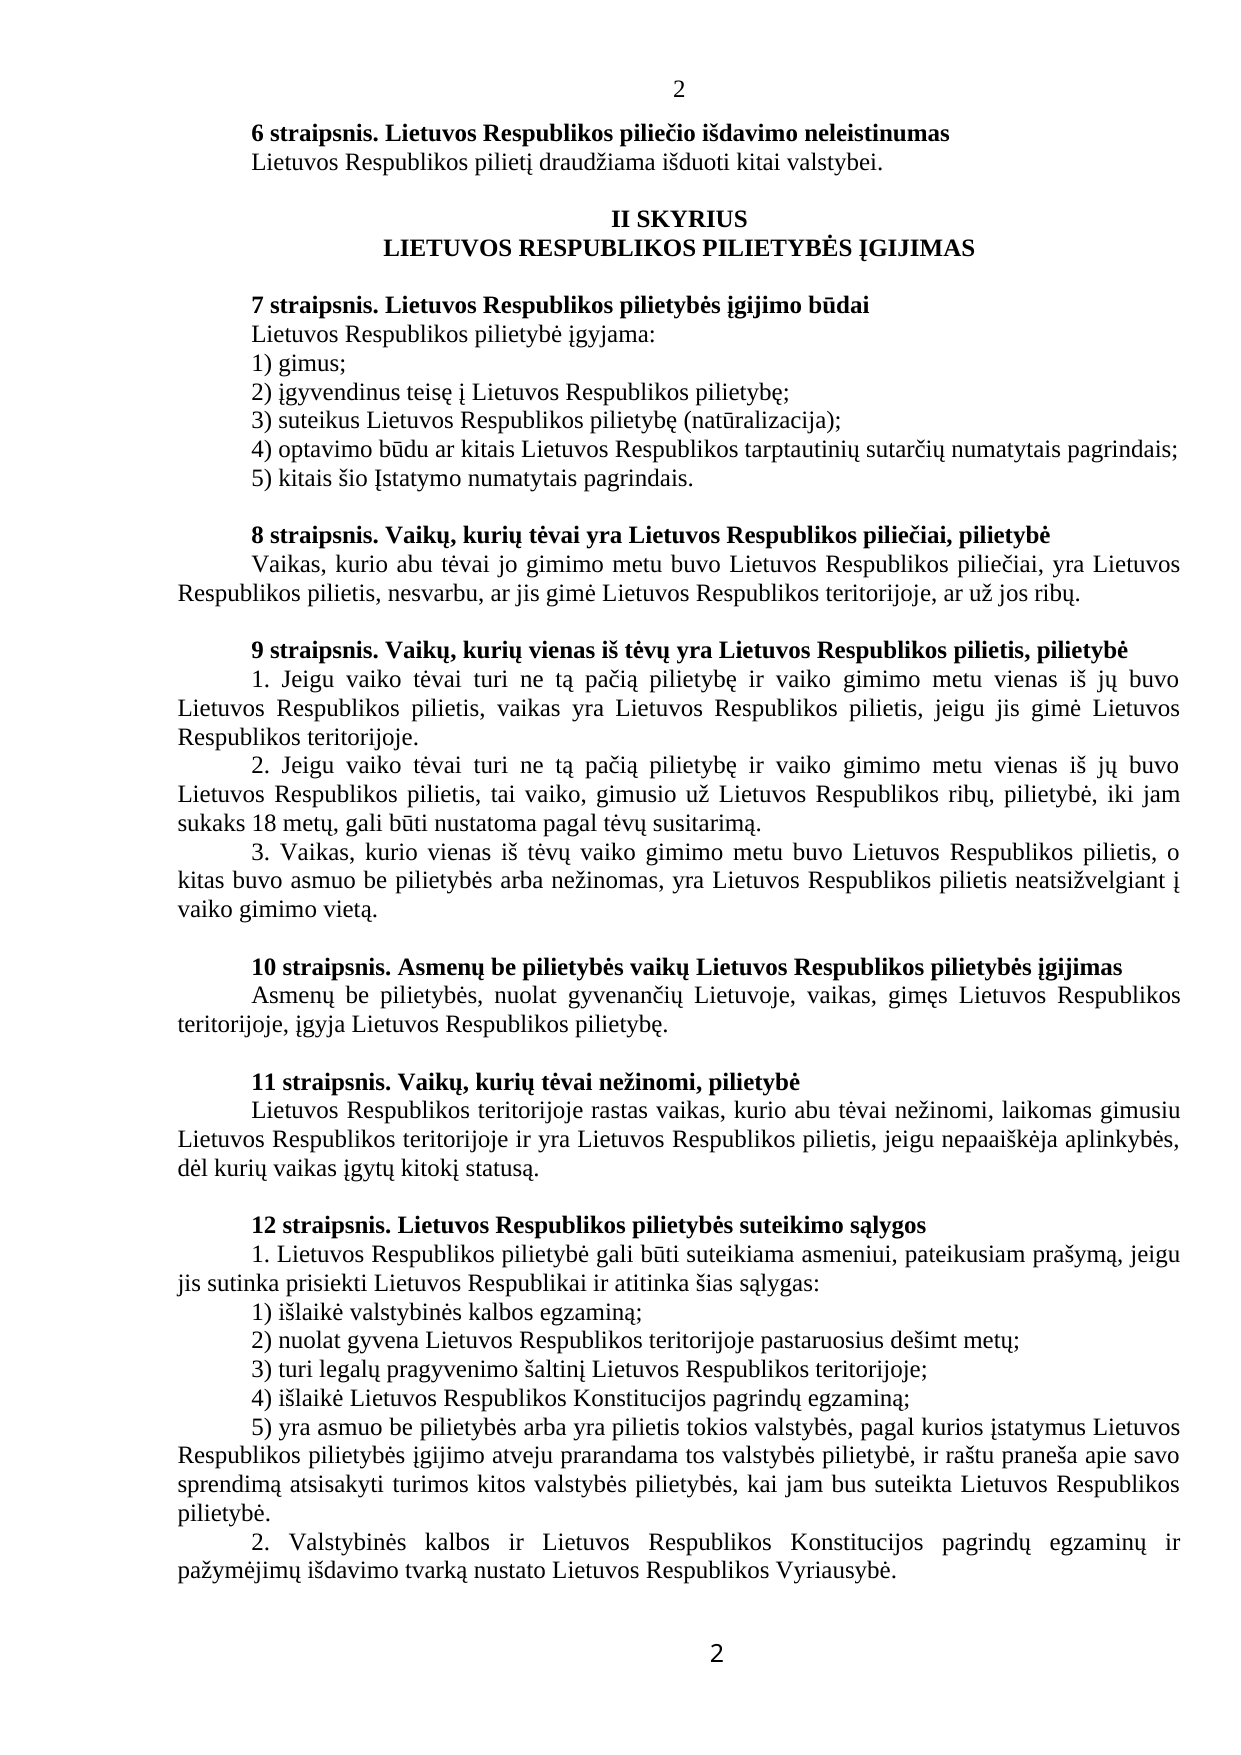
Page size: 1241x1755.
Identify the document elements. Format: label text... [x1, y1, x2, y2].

text Lietuvos Respublikos teritorijoje rastas vaikas, kurio abu tėvai nežinomi, laikomas gimusiu Lietuvos Respublikos teritorijoje ir yra Lietuvos Respublikos pilietis, jeigu nepaaiškėja aplinkybės, dėl kurių vaikas įgytų kitokį statusą. [177, 1096, 1181, 1182]
text 11 straipsnis. Vaikų, kurių tėvai nežinomi, pilietybė [177, 1067, 1181, 1096]
text 4) optavimo būdu ar kitais Lietuvos Respublikos tarptautinių sutarčių numatytais pagrindais; [177, 434, 1181, 463]
text Lietuvos Respublikos pilietybė įgyjama: [177, 319, 1181, 348]
text LIETUVOS RESPUBLIKOS PILIETYBĖS ĮGIJIMAS [177, 233, 1181, 262]
text Asmenų be pilietybės, nuolat gyvenančių Lietuvoje, vaikas, gimęs Lietuvos Respublikos teritorijoje, įgyja Lietuvos Respublikos pilietybę. [177, 981, 1181, 1038]
text II SKYRIUS [177, 204, 1181, 233]
text 2) įgyvendinus teisę į Lietuvos Respublikos pilietybę; [177, 377, 1181, 406]
text 9 straipsnis. Vaikų, kurių vienas iš tėvų yra Lietuvos Respublikos pilietis, pilietybė [251, 636, 1181, 664]
text 3. Vaikas, kurio vienas iš tėvų vaiko gimimo metu buvo Lietuvos Respublikos pilietis, o kitas buvo asmuo be pilietybės arba nežinomas, yra Lietuvos Respublikos pilietis neatsižvelgiant į vaiko gimimo vietą. [177, 837, 1181, 923]
text 12 straipsnis. Lietuvos Respublikos pilietybės suteikimo sąlygos [177, 1211, 1181, 1239]
text 5) yra asmuo be pilietybės arba yra pilietis tokios valstybės, pagal kurios įstatymus Lietuvos Respublikos pilietybės įgijimo atveju prarandama tos valstybės pilietybė, ir raštu praneša apie savo sprendimą atsisakyti turimos kitos valstybės pilietybės, kai jam bus suteikta Lietuvos Respublikos pilietybė. [177, 1412, 1181, 1527]
text 3) turi legalų pragyvenimo šaltinį Lietuvos Respublikos teritorijoje; [177, 1354, 1181, 1383]
text 7 straipsnis. Lietuvos Respublikos pilietybės įgijimo būdai [177, 291, 1181, 319]
text 4) išlaikė Lietuvos Respublikos Konstitucijos pagrindų egzaminą; [177, 1383, 1181, 1412]
text 5) kitais šio Įstatymo numatytais pagrindais. [177, 463, 1181, 492]
text 2) nuolat gyvena Lietuvos Respublikos teritorijoje pastaruosius dešimt metų; [177, 1326, 1181, 1354]
text 1. Jeigu vaiko tėvai turi ne tą pačią pilietybę ir vaiko gimimo metu vienas iš jų buvo Lietuvos Respublikos pilietis, vaikas yra Lietuvos Respublikos pilietis, jeigu jis gimė Lietuvos Respublikos teritorijoje. [177, 664, 1181, 751]
text 1) išlaikė valstybinės kalbos egzaminą; [177, 1297, 1181, 1326]
text 2. Valstybinės kalbos ir Lietuvos Respublikos Konstitucijos pagrindų egzaminų ir pažymėjimų išdavimo tvarką nustato Lietuvos Respublikos Vyriausybė. [177, 1527, 1181, 1584]
text 1. Lietuvos Respublikos pilietybė gali būti suteikiama asmeniui, pateikusiam prašymą, jeigu jis sutinka prisiekti Lietuvos Respublikai ir atitinka šias sąlygas: [177, 1239, 1181, 1297]
text 2. Jeigu vaiko tėvai turi ne tą pačią pilietybę ir vaiko gimimo metu vienas iš jų buvo Lietuvos Respublikos pilietis, tai vaiko, gimusio už Lietuvos Respublikos ribų, pilietybė, iki jam sukaks 18 metų, gali būti nustatoma pagal tėvų susitarimą. [177, 751, 1181, 837]
text 1) gimus; [177, 348, 1181, 377]
text 3) suteikus Lietuvos Respublikos pilietybę (natūralizacija); [177, 406, 1181, 434]
text Vaikas, kurio abu tėvai jo gimimo metu buvo Lietuvos Respublikos piliečiai, yra Lietuvos Respublikos pilietis, nesvarbu, ar jis gimė Lietuvos Respublikos teritorijoje, ar už jos ribų. [177, 549, 1181, 607]
text Lietuvos Respublikos pilietį draudžiama išduoti kitai valstybei. [177, 147, 1181, 176]
text 8 straipsnis. Vaikų, kurių tėvai yra Lietuvos Respublikos piliečiai, pilietybė [177, 521, 1181, 549]
text 10 straipsnis. Asmenų be pilietybės vaikų Lietuvos Respublikos pilietybės įgijimas [251, 952, 1181, 981]
text 6 straipsnis. Lietuvos Respublikos piliečio išdavimo neleistinumas [177, 118, 1181, 147]
